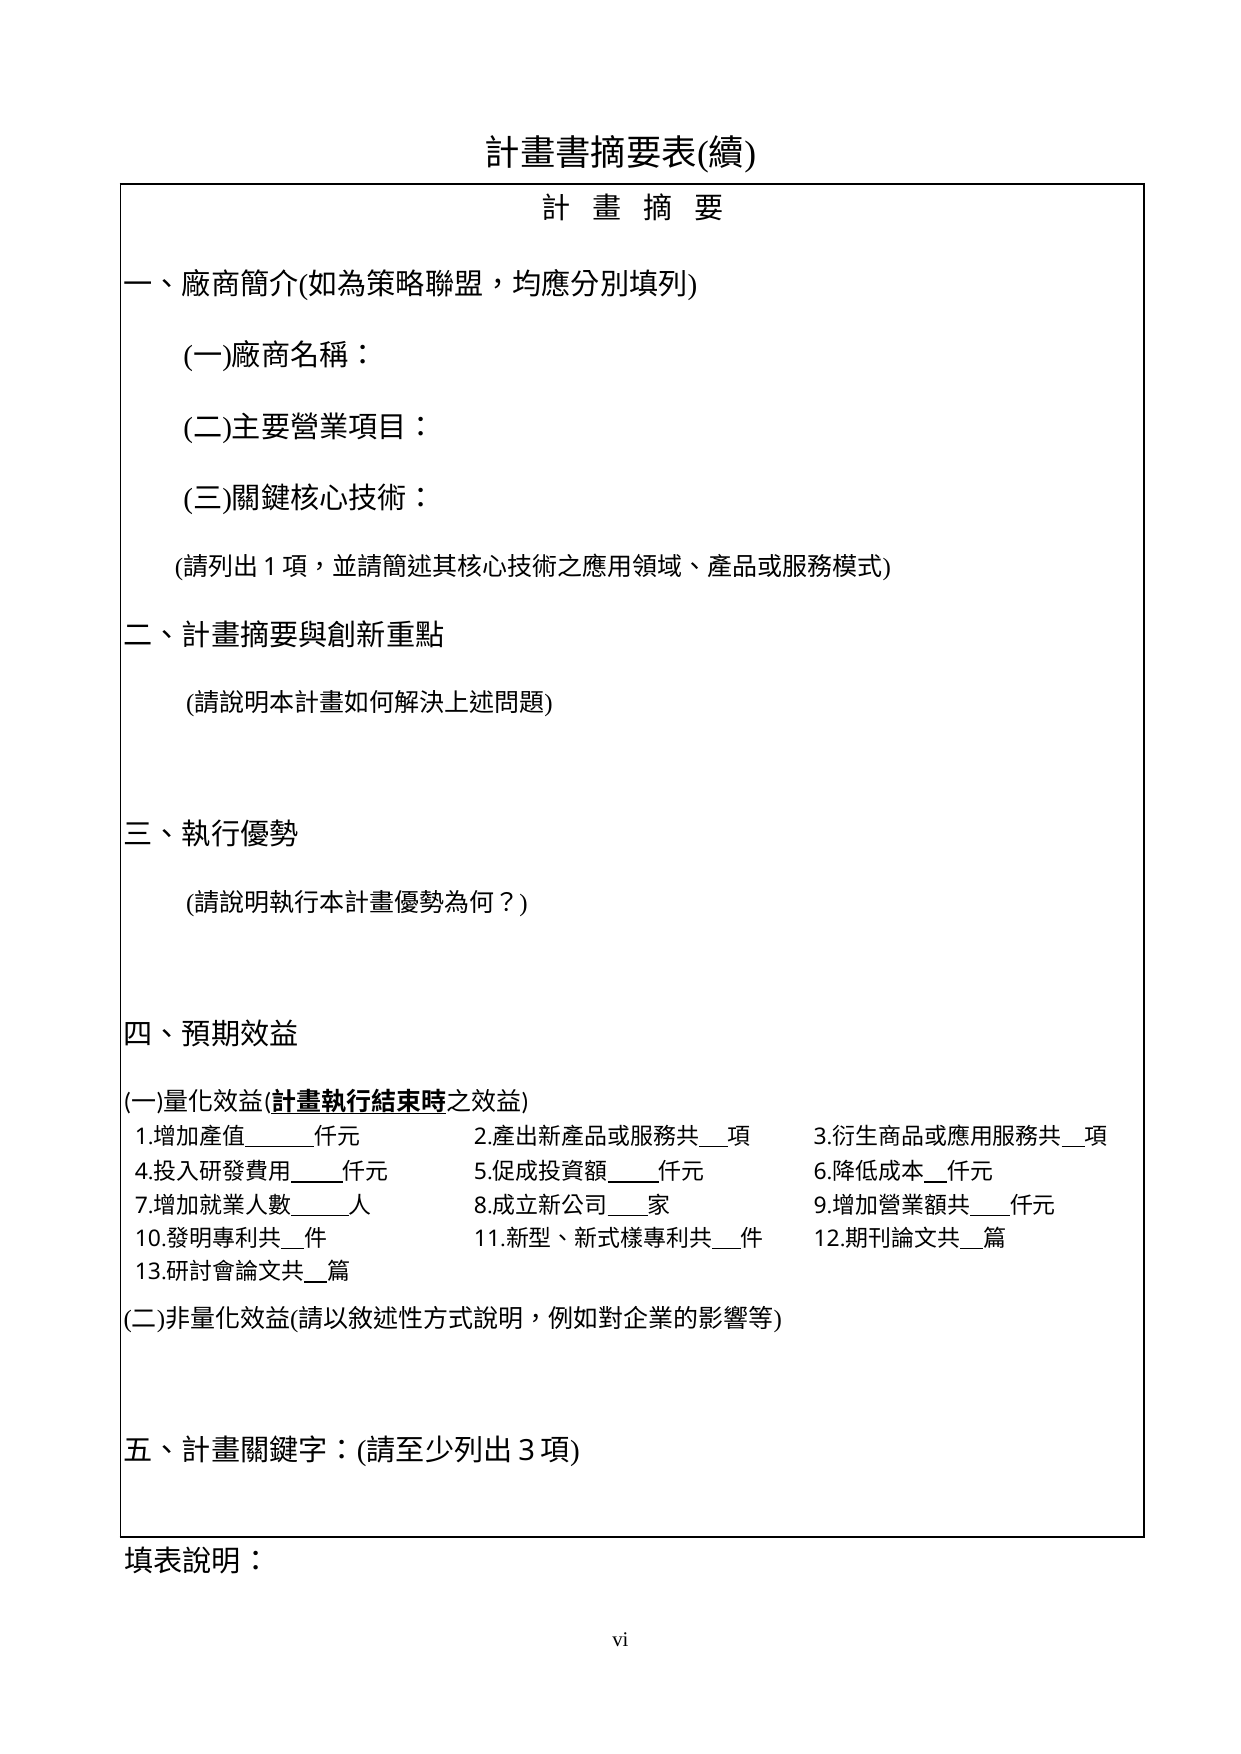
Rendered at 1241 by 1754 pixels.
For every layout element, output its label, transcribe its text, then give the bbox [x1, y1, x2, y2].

text 計畫書摘要表(續) [124, 124, 1116, 175]
table_header 1.增加產值 仟元 [123, 1118, 462, 1153]
table_cell 7.增加就業人數 人 [123, 1186, 462, 1220]
table_cell 12.期刊論文共 篇 [802, 1220, 1143, 1286]
table_header 2.產出新產品或服務共 項 [463, 1118, 802, 1153]
table_cell 6.降低成本 仟元 [802, 1153, 1143, 1186]
table_cell 5.促成投資額 仟元 [463, 1153, 802, 1186]
table_cell 11.新型、新式樣專利共 件 [463, 1220, 802, 1286]
table_header 計 畫 摘 要 一、廠商簡介(如為策略聯盟，均應分別填列) (一)廠商名稱： (二)主要營業項目： (三)關鍵核心技術： (請列出1項，並請簡述其核心技術之應用領域、產品或服務模式) 二、計畫摘要與創新重點 (請說明本計畫如何解決上述問題) 三、執行優勢 (請說明執行本計畫優勢為何？) 四、預期效益 (一)量化效益(計畫執行結束時之效益) (二)非量化效益(請以敘述性方式說明，例如對企業的影響等) 五、計畫關鍵字：(請至少列出3項) [121, 185, 1143, 1536]
table_cell 4.投入研發費用 仟元 [123, 1153, 462, 1186]
table_cell 10.發明專利共 件 13.研討會論文共 篇 [123, 1220, 462, 1286]
table_header 3.衍生商品或應用服務共 項 [802, 1118, 1143, 1153]
text 填表說明： [124, 1538, 1116, 1580]
table_cell 9.增加營業額共 仟元 [802, 1186, 1143, 1220]
table_cell 8.成立新公司 家 [463, 1186, 802, 1220]
